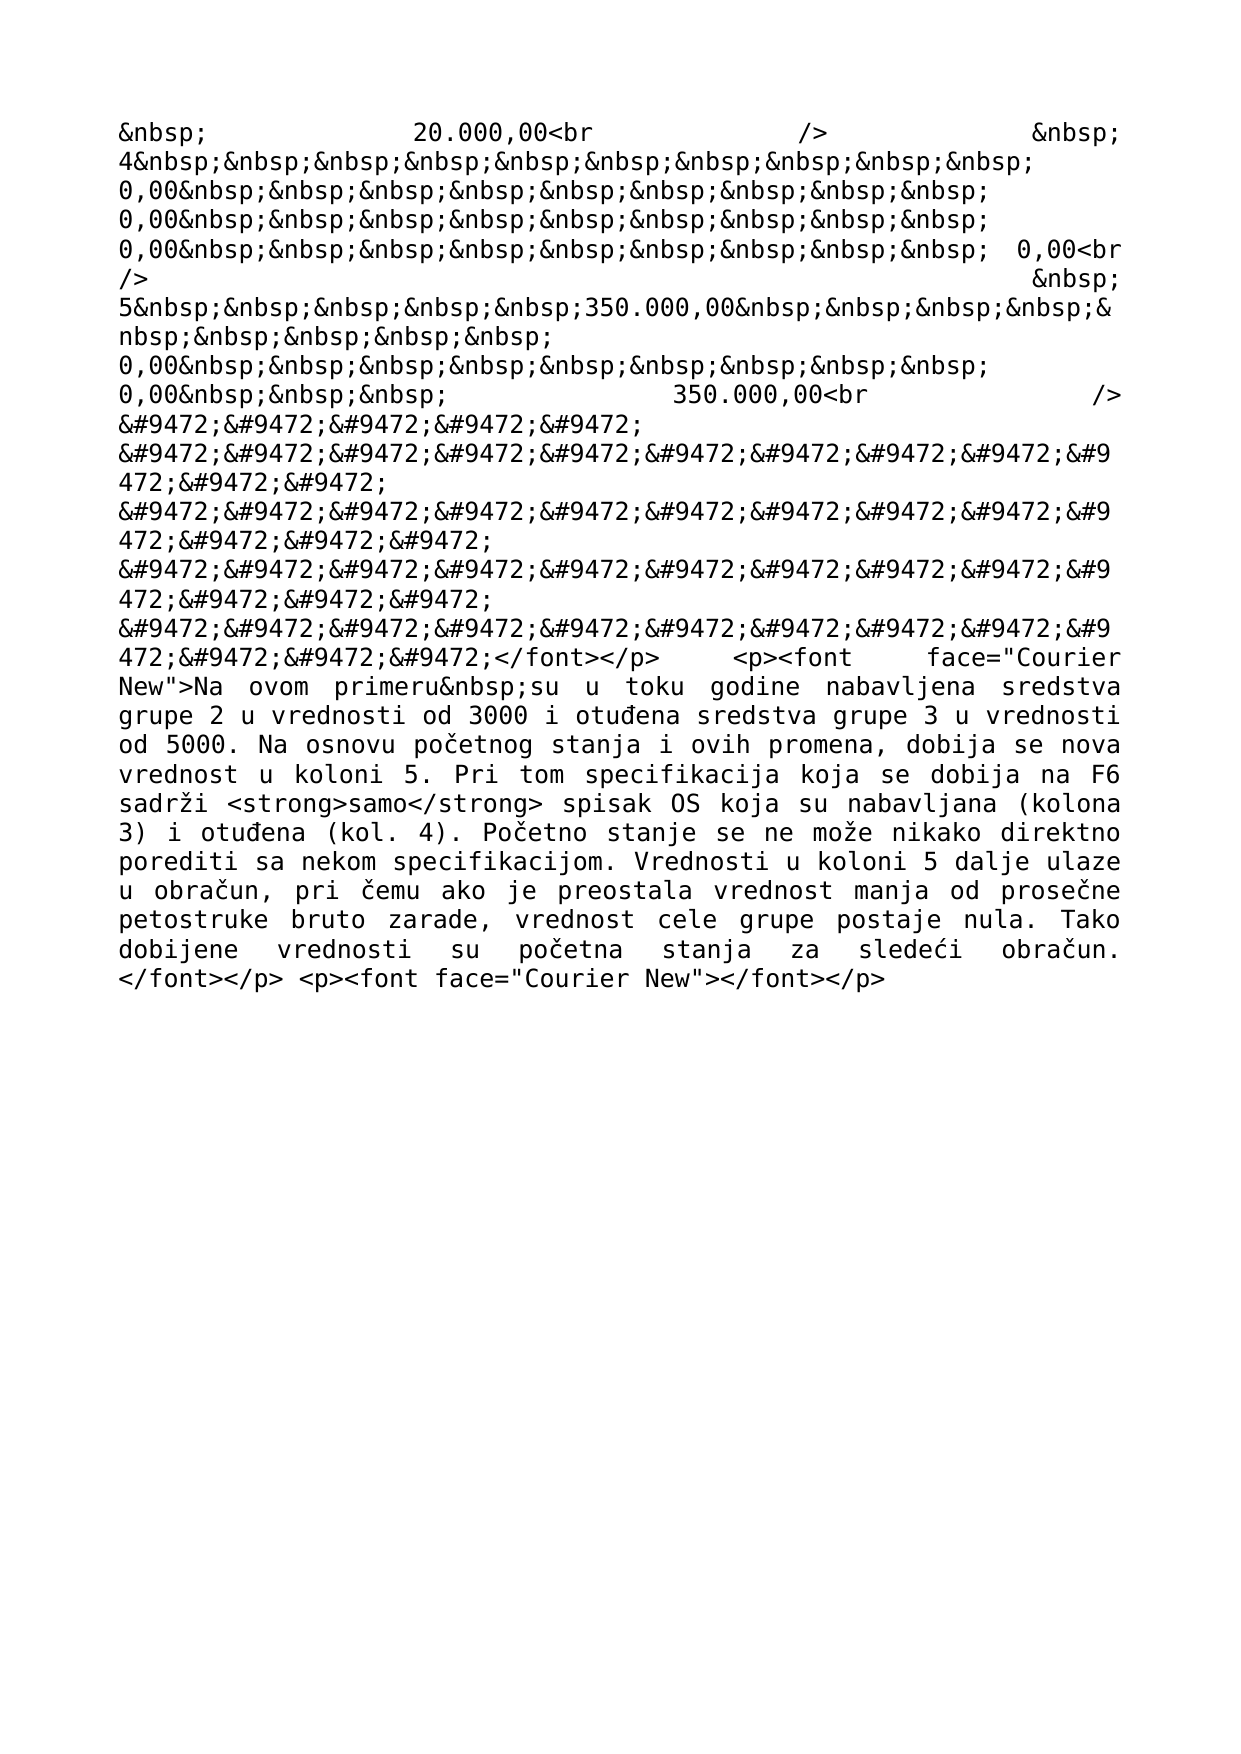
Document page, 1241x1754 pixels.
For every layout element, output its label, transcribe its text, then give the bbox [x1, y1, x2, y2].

text &nbsp; 20.000,00<br /> &nbsp; 4&nbsp;&nbsp;&nbsp;&nbsp;&nbsp;&nbsp;&nbsp;&nbsp;&nbsp;&nbsp; 0,00&nbsp;&nbsp;&nbsp;&nbsp;&nbsp;&nbsp;&nbsp;&nbsp;&nbsp; 0,00&nbsp;&nbsp;&nbsp;&nbsp;&nbsp;&nbsp;&nbsp;&nbsp;&nbsp; 0,00&nbsp;&nbsp;&nbsp;&nbsp;&nbsp;&nbsp;&nbsp;&nbsp;&nbsp; 0,00<br /> &nbsp; 5&nbsp;&nbsp;&nbsp;&nbsp;&nbsp;350.000,00&nbsp;&nbsp;&nbsp;&nbsp;&nbsp;&nbsp;&nbsp;&nbsp;&nbsp; 0,00&nbsp;&nbsp;&nbsp;&nbsp;&nbsp;&nbsp;&nbsp;&nbsp;&nbsp; 0,00&nbsp;&nbsp;&nbsp; 350.000,00<br /> &#9472;&#9472;&#9472;&#9472;&#9472; &#9472;&#9472;&#9472;&#9472;&#9472;&#9472;&#9472;&#9472;&#9472;&#9472;&#9472;&#9472; &#9472;&#9472;&#9472;&#9472;&#9472;&#9472;&#9472;&#9472;&#9472;&#9472;&#9472;&#9472;&#9472; &#9472;&#9472;&#9472;&#9472;&#9472;&#9472;&#9472;&#9472;&#9472;&#9472;&#9472;&#9472;&#9472; &#9472;&#9472;&#9472;&#9472;&#9472;&#9472;&#9472;&#9472;&#9472;&#9472;&#9472;&#9472;&#9472;</font></p> <p><font face="Courier New">Na ovom primeru&nbsp;su u toku godine nabavljena sredstva grupe 2 u vrednosti od 3000 i otuđena sredstva grupe 3 u vrednosti od 5000. Na osnovu početnog stanja i ovih promena, dobija se nova vrednost u koloni 5. Pri tom specifikacija koja se dobija na F6 sadrži <strong>samo</strong> spisak OS koja su nabavljana (kolona 3) i otuđena (kol. 4). Početno stanje se ne može nikako direktno porediti sa nekom specifikacijom. Vrednosti u koloni 5 dalje ulaze u obračun, pri čemu ako je preostala vrednost manja od prosečne petostruke bruto zarade, vrednost cele grupe postaje nula. Tako dobijene vrednosti su početna stanja za sledeći obračun. </font></p> <p><font face="Courier New"></font></p> [118, 118, 1122, 993]
